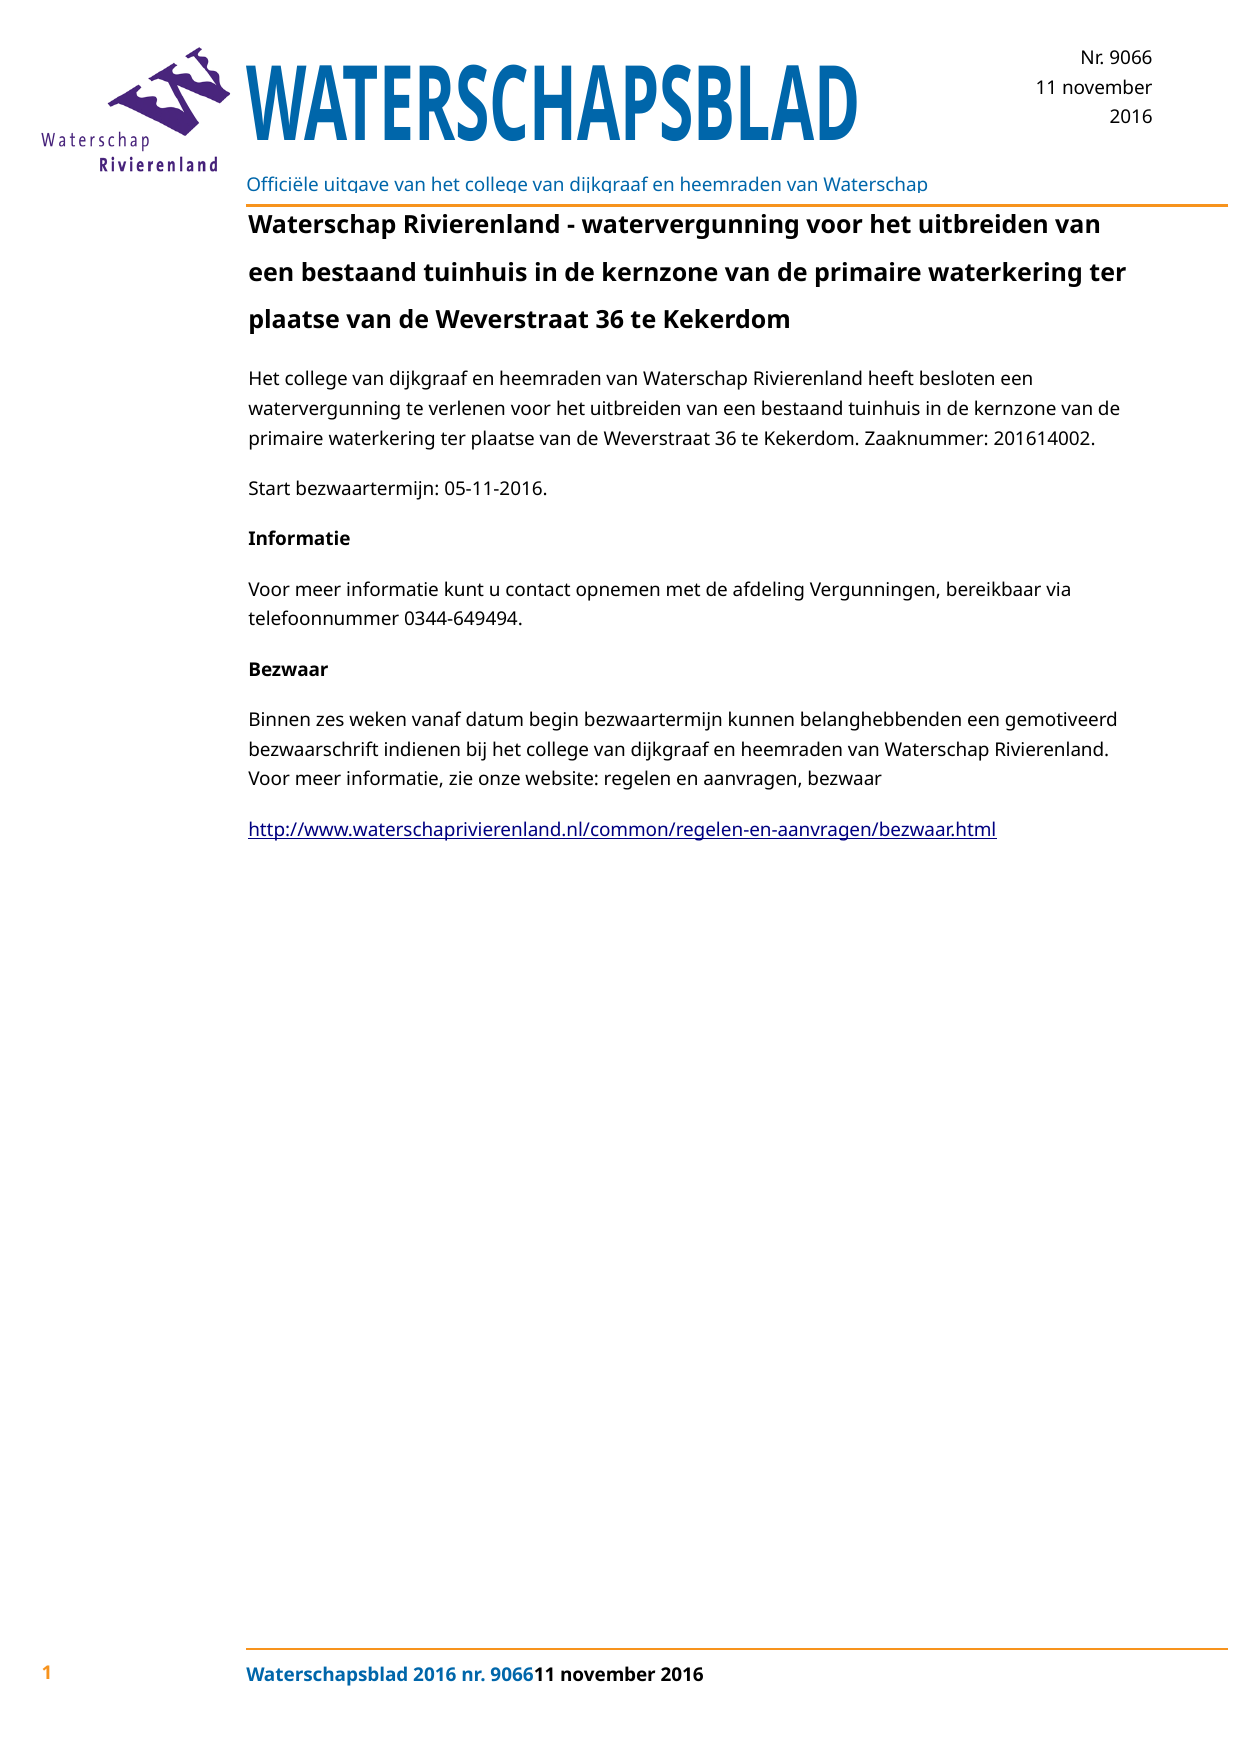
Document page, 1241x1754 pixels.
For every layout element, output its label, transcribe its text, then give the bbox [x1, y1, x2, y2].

text Waterschap Rivierenland - watervergunning voor het uitbreiden van een bestaand tuinhuis in de kernzone van de primaire waterkering ter plaatse van de Weverstraat 36 te Kekerdom [248, 207, 1152, 336]
text Informatie [248, 526, 1152, 551]
text Voor meer informatie kunt u contact opnemen met de afdeling Vergunningen, bereikbaar via telefoonnummer 0344-649494. [248, 576, 1152, 631]
text Start bezwaartermijn: 05-11-2016. [248, 475, 1152, 501]
text Bezwaar [248, 656, 1152, 682]
text Binnen zes weken vanaf datum begin bezwaartermijn kunnen belanghebbenden een gemotiveerd bezwaarschrift indienen bij het college van dijkgraaf en heemraden van Waterschap Rivierenland. Voor meer informatie, zie onze website: regelen en aanvragen, bezwaar [248, 706, 1152, 791]
picture [41, 47, 231, 172]
text Het college van dijkgraaf en heemraden van Waterschap Rivierenland heeft besloten een watervergunning te verlenen voor het uitbreiden van een bestaand tuinhuis in de kernzone van de primaire waterkering ter plaatse van de Weverstraat 36 te Kekerdom. Zaaknummer: 201614002. [248, 366, 1152, 450]
text http://www.waterschaprivierenland.nl/common/regelen-en-aanvragen/bezwaar.html [248, 816, 1152, 842]
